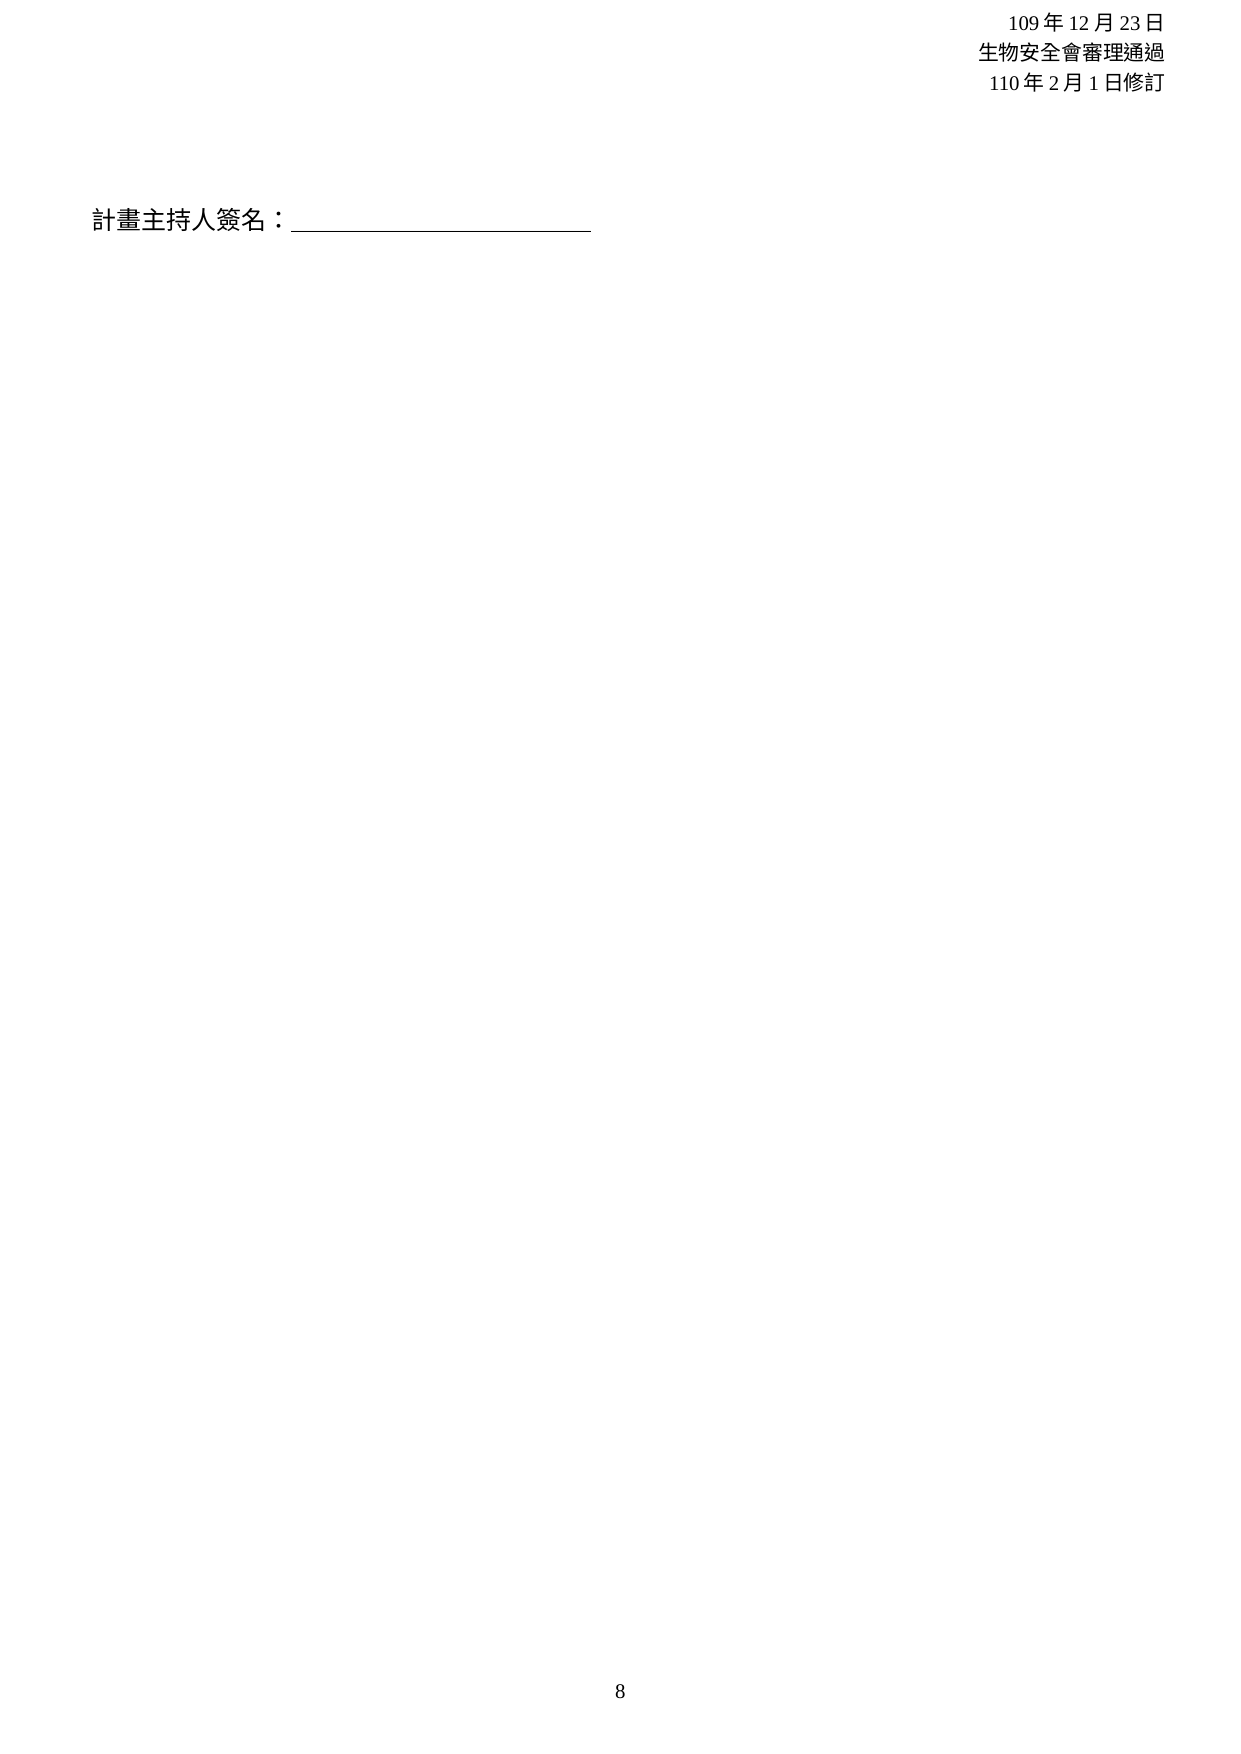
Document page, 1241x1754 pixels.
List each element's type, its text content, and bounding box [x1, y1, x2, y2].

text 計畫主持人簽名：＿＿＿＿＿＿＿＿＿＿＿＿ [92, 177, 1165, 240]
